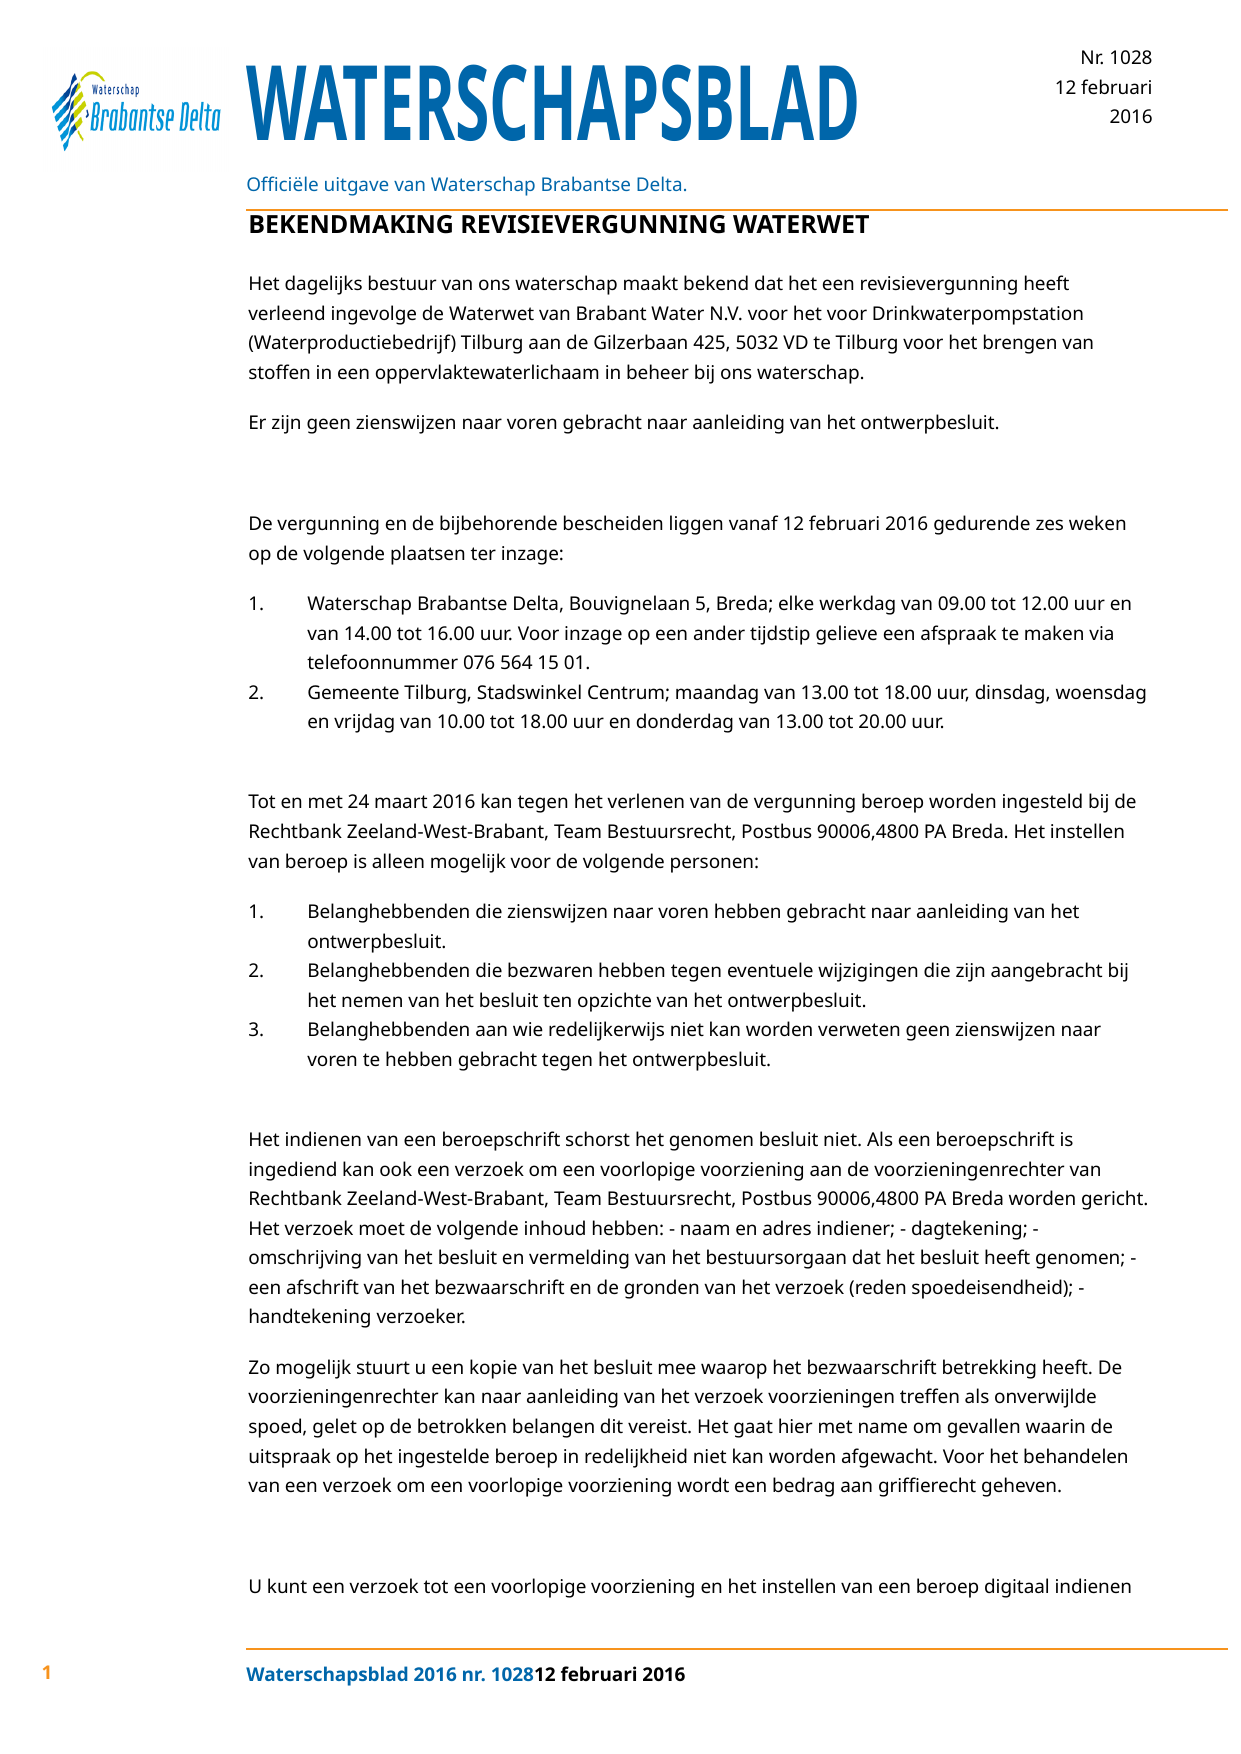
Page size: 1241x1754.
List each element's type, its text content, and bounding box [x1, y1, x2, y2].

text Het indienen van een beroepschrift schorst het genomen besluit niet. Als een beroepschrift is ingediend kan ook een verzoek om een voorlopige voorziening aan de voorzieningenrechter van Rechtbank Zeeland-West-Brabant, Team Bestuursrecht, Postbus 90006,4800 PA Breda worden gericht. Het verzoek moet de volgende inhoud hebben: - naam en adres indiener; - dagtekening; - omschrijving van het besluit en vermelding van het bestuursorgaan dat het besluit heeft genomen; - een afschrift van het bezwaarschrift en de gronden van het verzoek (reden spoedeisendheid); - handtekening verzoeker. [248, 1126, 1152, 1329]
picture [41, 47, 231, 172]
list Belanghebbenden aan wie redelijkerwijs niet kan worden verweten geen zienswijzen naar voren te hebben gebracht tegen het ontwerpbesluit. [248, 1017, 1152, 1072]
text Zo mogelijk stuurt u een kopie van het besluit mee waarop het bezwaarschrift betrekking heeft. De voorzieningenrechter kan naar aanleiding van het verzoek voorzieningen treffen als onverwijlde spoed, gelet op de betrokken belangen dit vereist. Het gaat hier met name om gevallen waarin de uitspraak op het ingestelde beroep in redelijkheid niet kan worden afgewacht. Voor het behandelen van een verzoek om een voorlopige voorziening wordt een bedrag aan griffierecht geheven. [248, 1354, 1152, 1498]
list Belanghebbenden die bezwaren hebben tegen eventuele wijzigingen die zijn aangebracht bij het nemen van het besluit ten opzichte van het ontwerpbesluit. [248, 957, 1152, 1013]
list Gemeente Tilburg, Stadswinkel Centrum; maandag van 13.00 tot 18.00 uur, dinsdag, woensdag en vrijdag van 10.00 tot 18.00 uur en donderdag van 13.00 tot 20.00 uur. [248, 679, 1152, 734]
text Tot en met 24 maart 2016 kan tegen het verlenen van de vergunning beroep worden ingesteld bij de Rechtbank Zeeland-West-Brabant, Team Bestuursrecht, Postbus 90006,4800 PA Breda. Het instellen van beroep is alleen mogelijk voor de volgende personen: [248, 789, 1152, 873]
list Waterschap Brabantse Delta, Bouvignelaan 5, Breda; elke werkdag van 09.00 tot 12.00 uur en van 14.00 tot 16.00 uur. Voor inzage op een ander tijdstip gelieve een afspraak te maken via telefoonnummer 076 564 15 01. [248, 590, 1152, 675]
text Er zijn geen zienswijzen naar voren gebracht naar aanleiding van het ontwerpbesluit. [248, 409, 1152, 435]
text BEKENDMAKING REVISIEVERGUNNING WATERWET [248, 211, 1152, 241]
text Het dagelijks bestuur van ons waterschap maakt bekend dat het een revisievergunning heeft verleend ingevolge de Waterwet van Brabant Water N.V. voor het voor Drinkwaterpompstation (Waterproductiebedrijf) Tilburg aan de Gilzerbaan 425, 5032 VD te Tilburg voor het brengen van stoffen in een oppervlaktewaterlichaam in beheer bij ons waterschap. [248, 270, 1152, 385]
list Belanghebbenden die zienswijzen naar voren hebben gebracht naar aanleiding van het ontwerpbesluit. [248, 898, 1152, 953]
text U kunt een verzoek tot een voorlopige voorziening en het instellen van een beroep digitaal indienen [248, 1573, 1152, 1599]
text De vergunning en de bijbehorende bescheiden liggen vanaf 12 februari 2016 gedurende zes weken op de volgende plaatsen ter inzage: [248, 510, 1152, 566]
